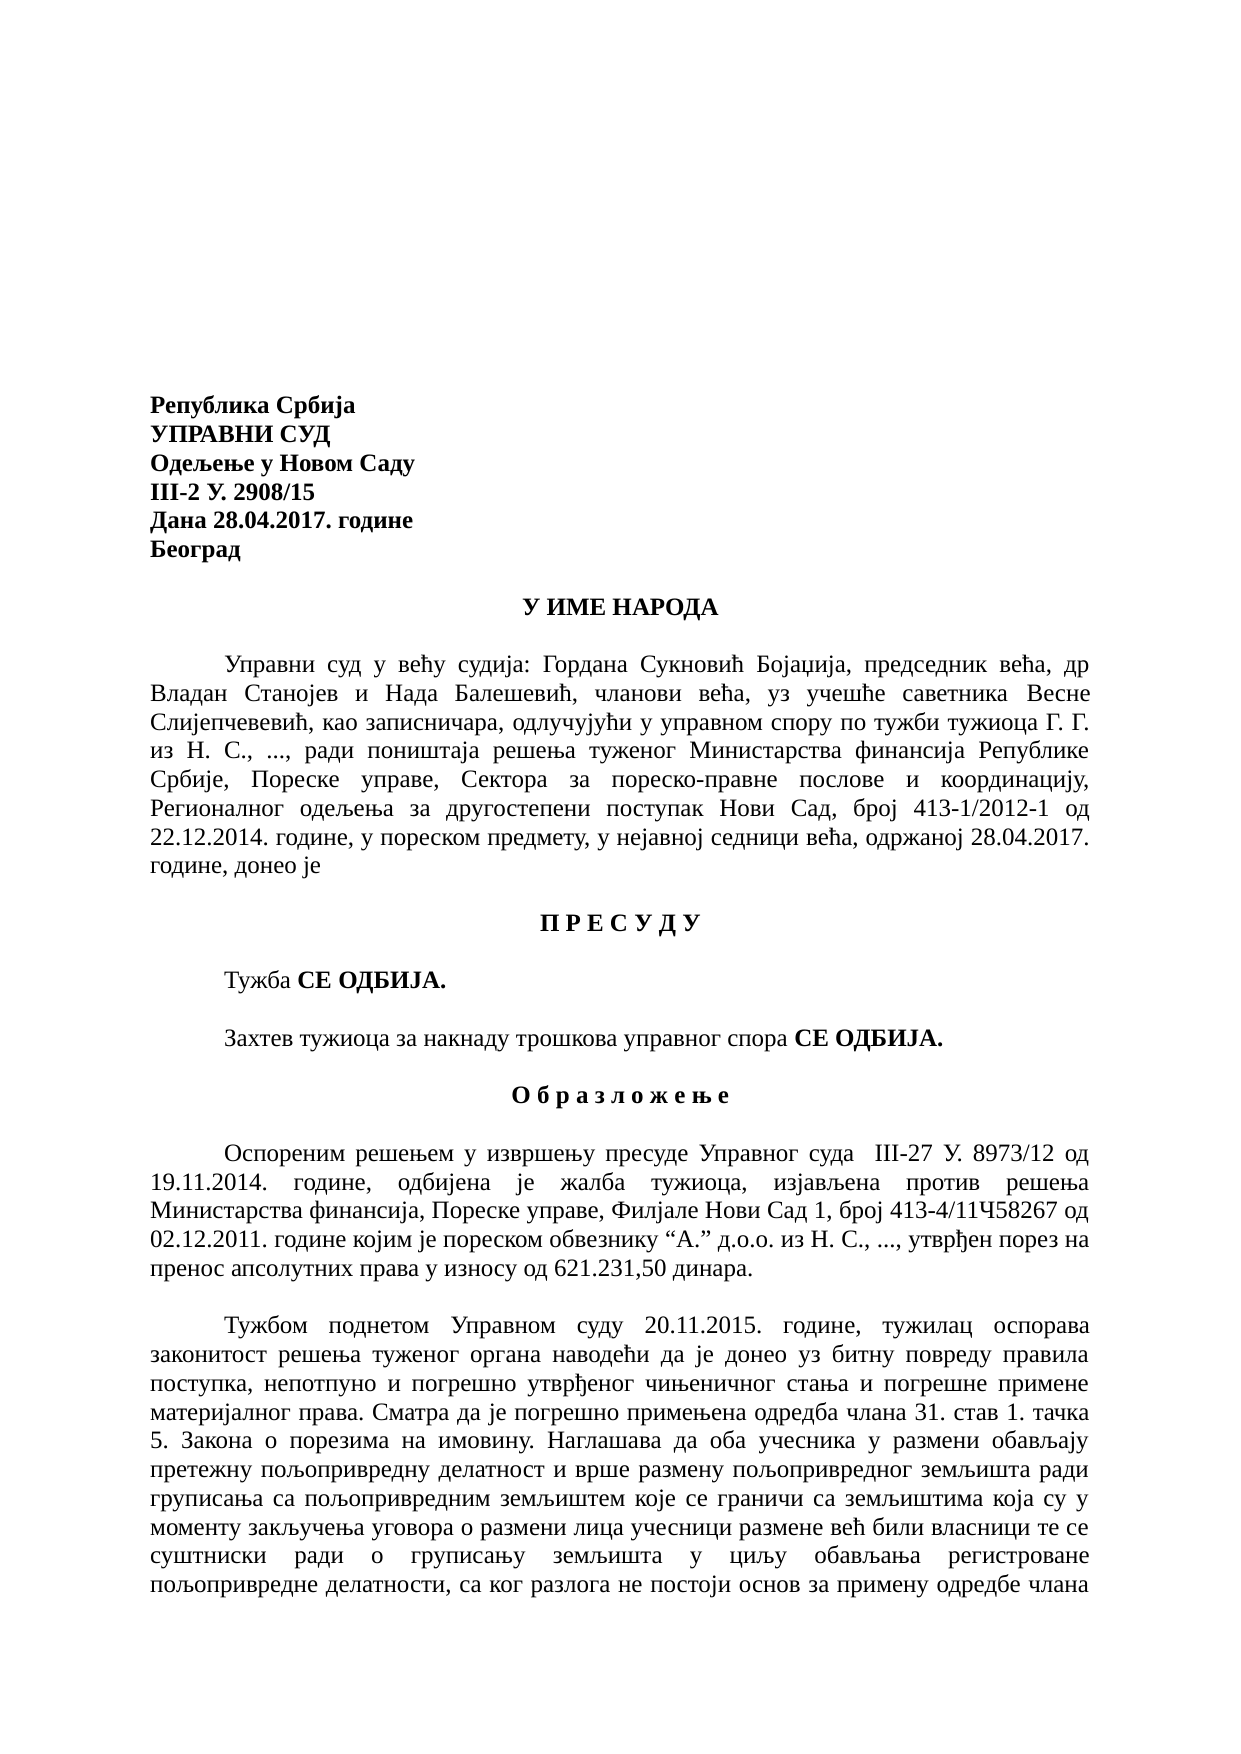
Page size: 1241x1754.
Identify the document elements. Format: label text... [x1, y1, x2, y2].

text Република Србија [150, 148, 1090, 419]
text УПРАВНИ СУД [150, 419, 1090, 448]
text Управни суд у већу судија: Гордана Сукновић Бојаџија, председник већа, др Владан Станојев и Нада Балешевић, чланови већа, уз учешће саветника Весне Слијепчевевић, као записничара, одлучујући у управном спору по тужби тужиоца Г. Г. из Н. С., ..., ради поништаја решења туженог Министарства финансија Републике Србије, Пореске управе, Сектора за пореско-правне послове и координацију, Регионалног одељења за другостепени поступак Нови Сад, број 413-1/2012-1 од 22.12.2014. године, у пореском предмету, у нејавној седници већа, одржаној 28.04.2017. године, донео је [150, 649, 1090, 879]
text П Р Е С У Д У [150, 908, 1090, 937]
text Тужба СЕ ОДБИЈА. [150, 965, 1090, 994]
text У ИМЕ НАРОДА [150, 592, 1090, 620]
text Београд [150, 534, 1090, 563]
text Оспореним решењем у извршењу пресуде Управног суда III-27 У. 8973/12 од 19.11.2014. године, одбијена је жалба тужиоца, изјављена против решења Министарства финансија, Пореске управе, Филјале Нови Сад 1, број 413-4/11Ч58267 од 02.12.2011. године којим је пореском обвезнику “А.” д.о.о. из Н. С., ..., утврђен порез на пренос апсолутних права у износу од 621.231,50 динара. [150, 1138, 1090, 1282]
text Одељење у Новом Саду [150, 448, 1090, 477]
text III-2 У. 2908/15 [150, 477, 1090, 505]
text О б р а з л о ж е њ е [150, 1080, 1090, 1109]
text Тужбом поднетом Управном суду 20.11.2015. године, тужилац оспорава законитост решења туженог органа наводећи да је донео уз битну повреду правила поступка, непотпуно и погрешно утврђеног чињеничног стања и погрешне примене материјалног права. Сматра да је погрешно примењена одредба члана 31. став 1. тачка 5. Закона о порезима на имовину. Наглашава да оба учесника у размени обављају претежну пољопривредну делатност и врше размену пољопривредног земљишта ради груписања са пољопривредним земљиштем које се граничи са земљиштима која су у моменту закључења уговора о размени лица учесници размене већ били власници те се суштниски ради о груписању земљишта у циљу обављања регистроване пољопривредне делатности, са ког разлога не постоји основ за примену одредбе члана [150, 1310, 1090, 1598]
text Захтев тужиоца за накнаду трошкова управног спора СЕ ОДБИЈА. [150, 1023, 1090, 1052]
text Дана 28.04.2017. године [150, 505, 1090, 534]
